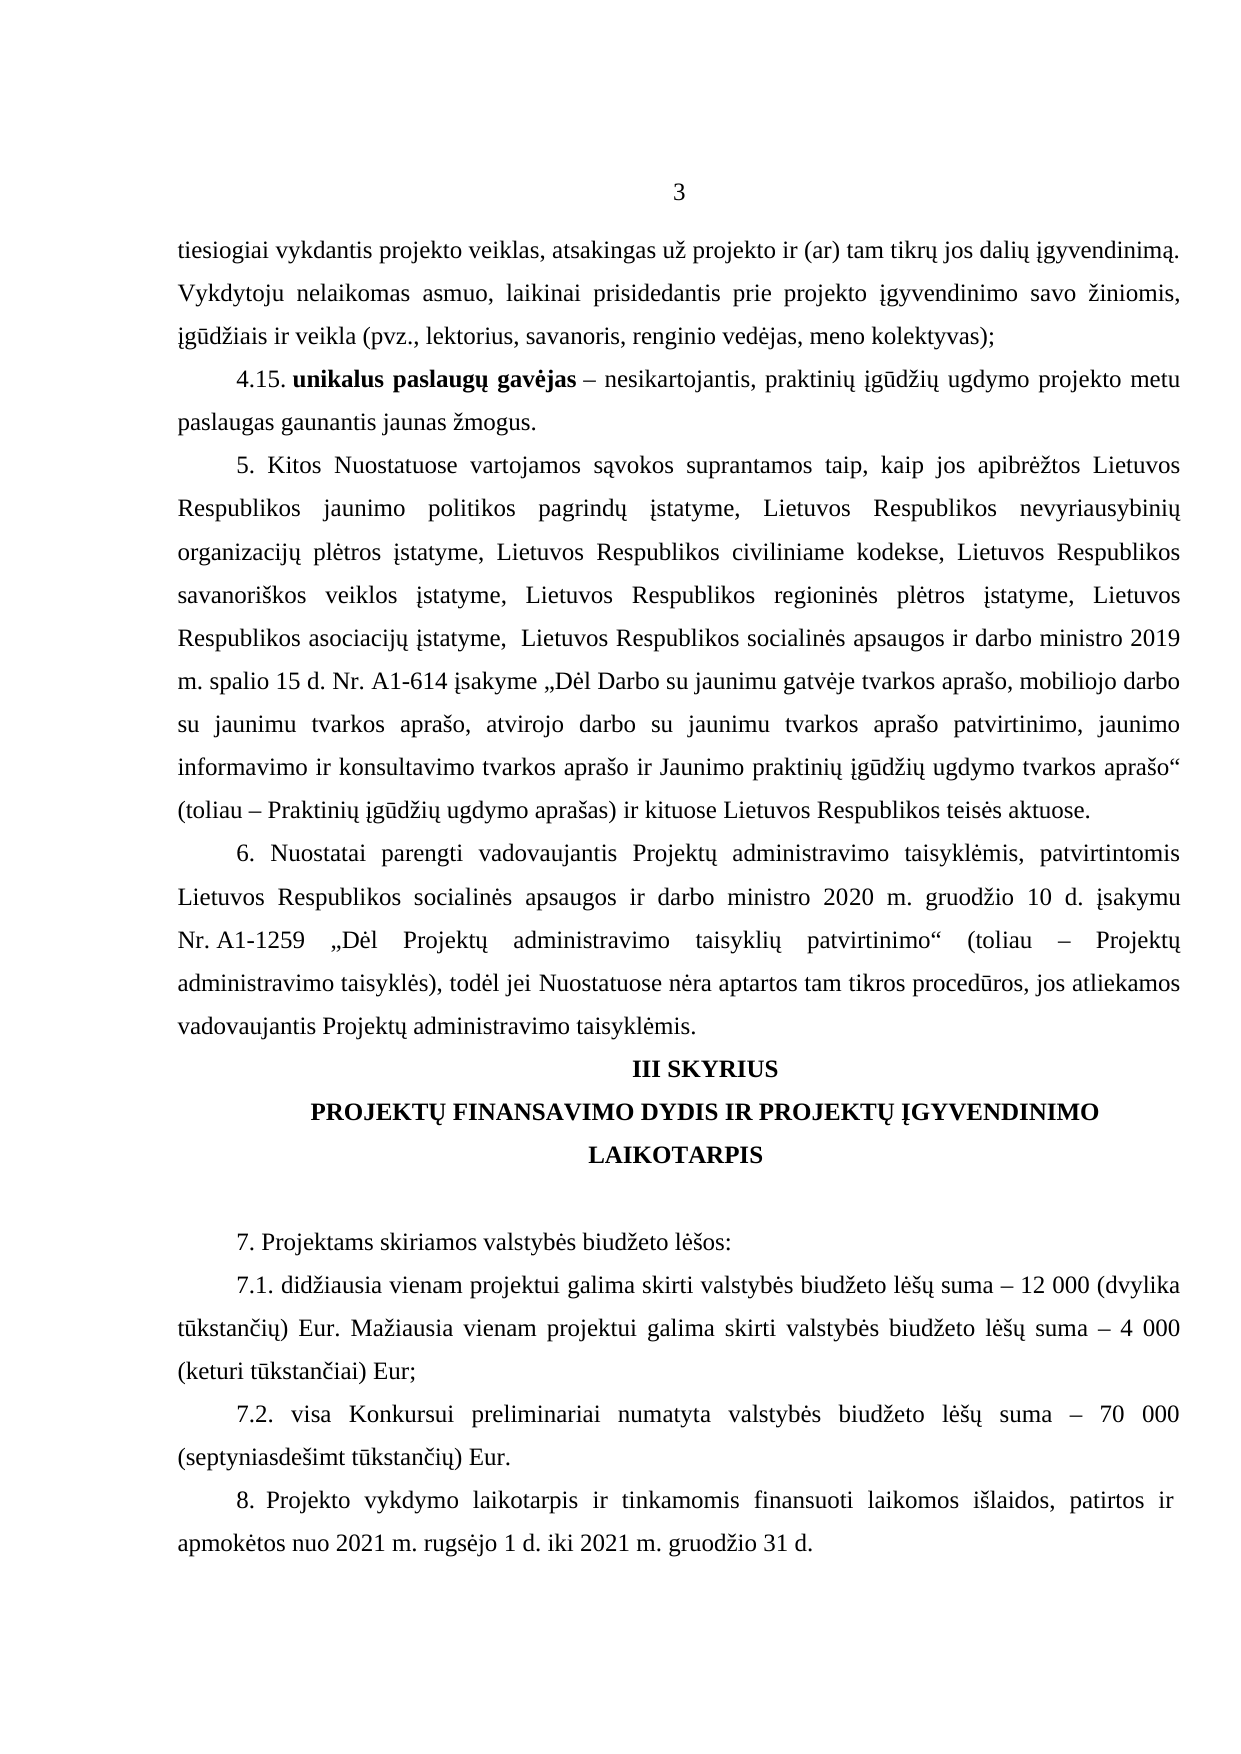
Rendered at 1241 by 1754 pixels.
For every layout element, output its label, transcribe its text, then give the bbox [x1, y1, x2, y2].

text 8. Projekto vykdymo laikotarpis ir tinkamomis finansuoti laikomos išlaidos, patirtos ir apmokėtos nuo 2021 m. rugsėjo 1 d. iki 2021 m. gruodžio 31 d. [177, 1485, 1174, 1557]
text III SKYRIUS [177, 1054, 1174, 1083]
text 7. Projektams skiriamos valstybės biudžeto lėšos: [177, 1227, 1174, 1255]
text 5. Kitos Nuostatuose vartojamos sąvokos suprantamos taip, kaip jos apibrėžtos Lietuvos Respublikos jaunimo politikos pagrindų įstatyme, Lietuvos Respublikos nevyriausybinių organizacijų plėtros įstatyme, Lietuvos Respublikos civiliniame kodekse, Lietuvos Respublikos savanoriškos veiklos įstatyme, Lietuvos Respublikos regioninės plėtros įstatyme, Lietuvos Respublikos asociacijų įstatyme, Lietuvos Respublikos socialinės apsaugos ir darbo ministro 2019 m. spalio 15 d. Nr. A1-614 įsakyme „Dėl Darbo su jaunimu gatvėje tvarkos aprašo, mobiliojo darbo su jaunimu tvarkos aprašo, atvirojo darbo su jaunimu tvarkos aprašo patvirtinimo, jaunimo informavimo ir konsultavimo tvarkos aprašo ir Jaunimo praktinių įgūdžių ugdymo tvarkos aprašo“ (toliau – Praktinių įgūdžių ugdymo aprašas) ir kituose Lietuvos Respublikos teisės aktuose. [177, 450, 1181, 824]
text 7.2. visa Konkursui preliminariai numatyta valstybės biudžeto lėšų suma – 70 000 (septyniasdešimt tūkstančių) Eur. [177, 1399, 1181, 1471]
text PROJEKTŲ FINANSAVIMO DYDIS IR PROJEKTŲ ĮGYVENDINIMO LAIKOTARPIS [177, 1097, 1174, 1169]
text 6. Nuostatai parengti vadovaujantis Projektų administravimo taisyklėmis, patvirtintomis Lietuvos Respublikos socialinės apsaugos ir darbo ministro 2020 m. gruodžio 10 d. įsakymu Nr. A1-1259 „Dėl Projektų administravimo taisyklių patvirtinimo“ (toliau – Projektų administravimo taisyklės), todėl jei Nuostatuose nėra aptartos tam tikros procedūros, jos atliekamos vadovaujantis Projektų administravimo taisyklėmis. [177, 838, 1181, 1040]
text 7.1. didžiausia vienam projektui galima skirti valstybės biudžeto lėšų suma – 12 000 (dvylika tūkstančių) Eur. Mažiausia vienam projektui galima skirti valstybės biudžeto lėšų suma – 4 000 (keturi tūkstančiai) Eur; [177, 1270, 1181, 1385]
text 4.15. unikalus paslaugų gavėjas – nesikartojantis, praktinių įgūdžių ugdymo projekto metu paslaugas gaunantis jaunas žmogus. [177, 364, 1181, 436]
text tiesiogiai vykdantis projekto veiklas, atsakingas už projekto ir (ar) tam tikrų jos dalių įgyvendinimą. Vykdytoju nelaikomas asmuo, laikinai prisidedantis prie projekto įgyvendinimo savo žiniomis, įgūdžiais ir veikla (pvz., lektorius, savanoris, renginio vedėjas, meno kolektyvas); [177, 235, 1181, 350]
